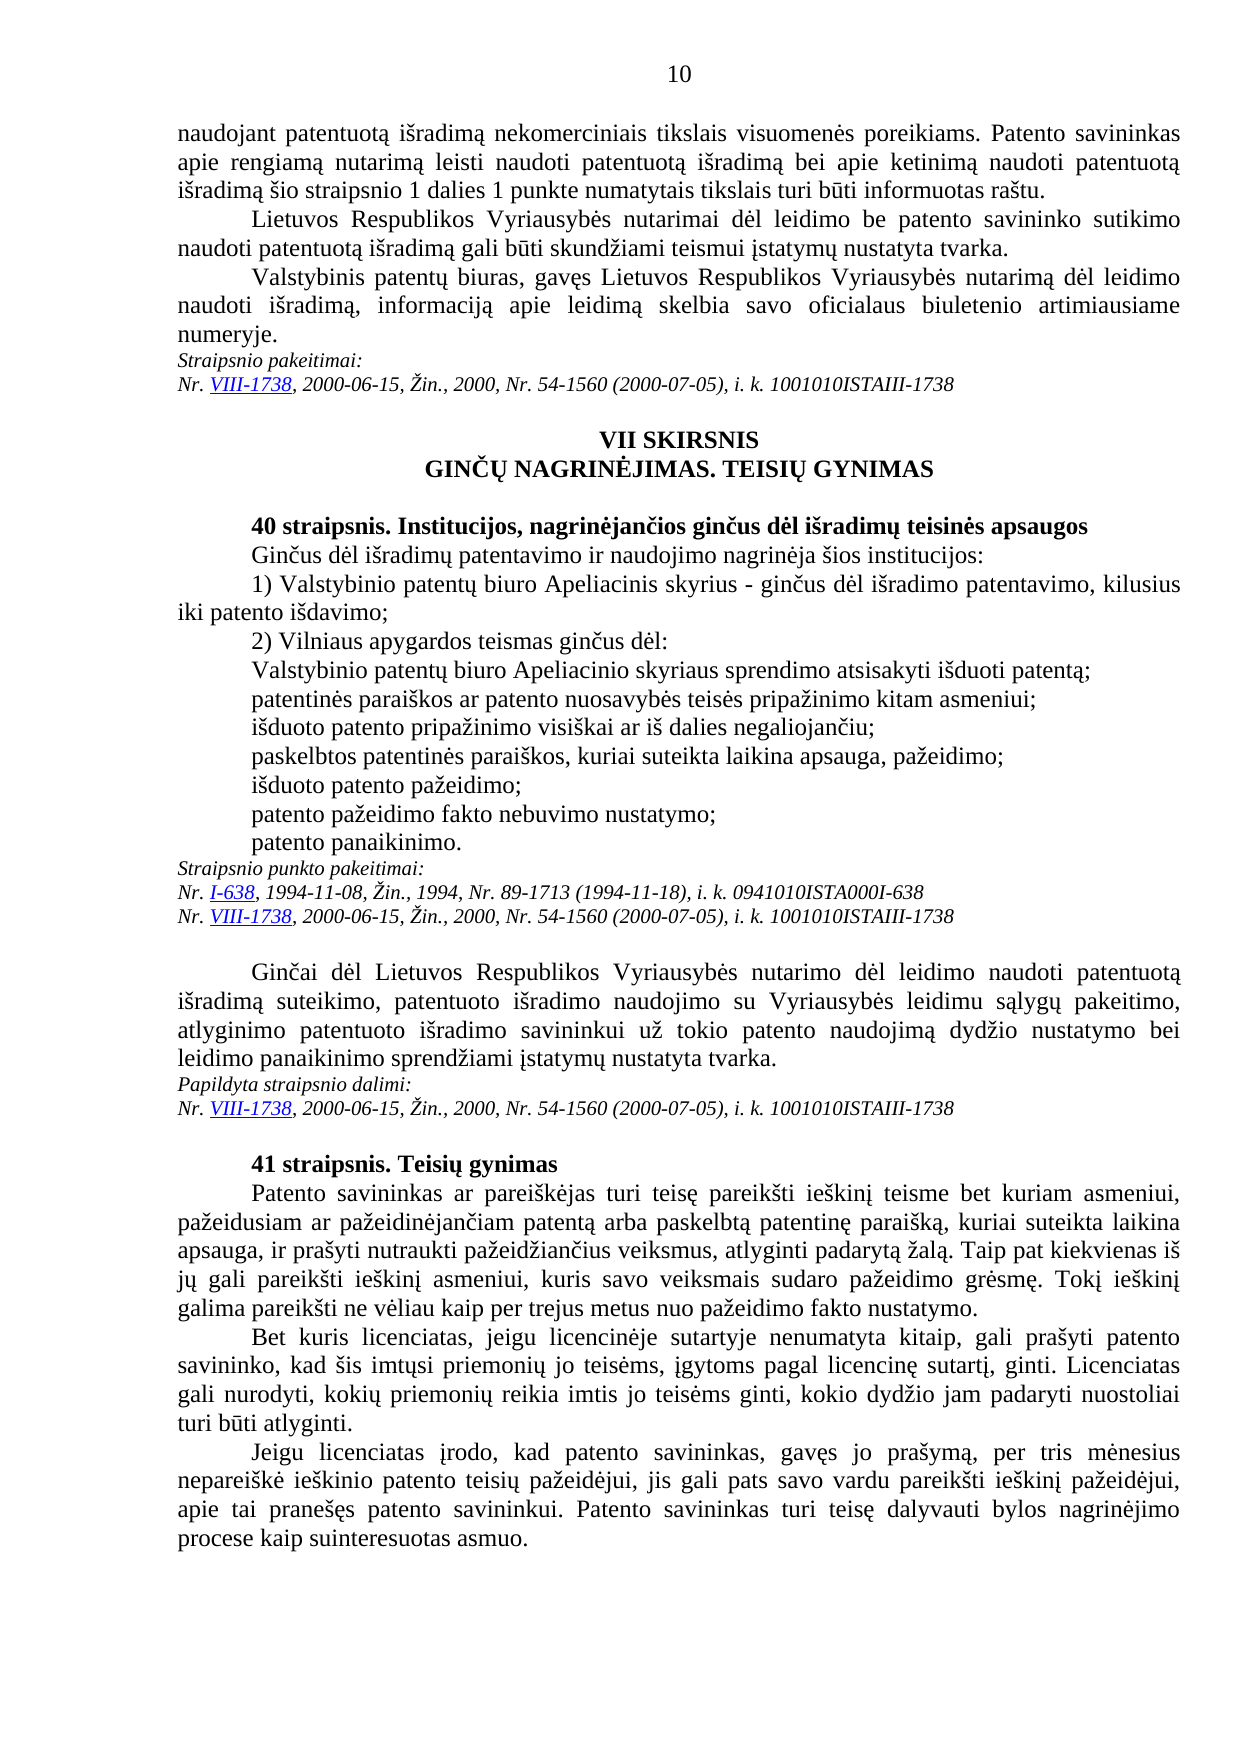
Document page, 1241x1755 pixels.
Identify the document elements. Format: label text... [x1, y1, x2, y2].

text Jeigu licenciatas įrodo, kad patento savininkas, gavęs jo prašymą, per tris mėnesius nepareiškė ieškinio patento teisių pažeidėjui, jis gali pats savo vardu pareikšti ieškinį pažeidėjui, apie tai pranešęs patento savininkui. Patento savininkas turi teisę dalyvauti bylos nagrinėjimo procese kaip suinteresuotas asmuo. [177, 1437, 1181, 1552]
text Straipsnio punkto pakeitimai: [177, 856, 1181, 880]
text Lietuvos Respublikos Vyriausybės nutarimai dėl leidimo be patento savininko sutikimo naudoti patentuotą išradimą gali būti skundžiami teismui įstatymų nustatyta tvarka. [177, 204, 1181, 262]
text VII SKIRSNIS [177, 425, 1181, 454]
text Straipsnio pakeitimai: [177, 348, 1181, 372]
text 41 straipsnis. Teisių gynimas [177, 1149, 1181, 1178]
text Ginčus dėl išradimų patentavimo ir naudojimo nagrinėja šios institucijos: [177, 540, 1181, 569]
text Nr. I-638, 1994-11-08, Žin., 1994, Nr. 89-1713 (1994-11-18), i. k. 0941010ISTA000I-638 [177, 880, 1181, 904]
text Bet kuris licenciatas, jeigu licencinėje sutartyje nenumatyta kitaip, gali prašyti patento savininko, kad šis imtųsi priemonių jo teisėms, įgytoms pagal licencinę sutartį, ginti. Licenciatas gali nurodyti, kokių priemonių reikia imtis jo teisėms ginti, kokio dydžio jam padaryti nuostoliai turi būti atlyginti. [177, 1322, 1181, 1437]
text patentinės paraiškos ar patento nuosavybės teisės pripažinimo kitam asmeniui; [177, 684, 1181, 712]
text Patento savininkas ar pareiškėjas turi teisę pareikšti ieškinį teisme bet kuriam asmeniui, pažeidusiam ar pažeidinėjančiam patentą arba paskelbtą patentinę paraišką, kuriai suteikta laikina apsauga, ir prašyti nutraukti pažeidžiančius veiksmus, atlyginti padarytą žalą. Taip pat kiekvienas iš jų gali pareikšti ieškinį asmeniui, kuris savo veiksmais sudaro pažeidimo grėsmę. Tokį ieškinį galima pareikšti ne vėliau kaip per trejus metus nuo pažeidimo fakto nustatymo. [177, 1178, 1181, 1322]
text Nr. VIII-1738, 2000-06-15, Žin., 2000, Nr. 54-1560 (2000-07-05), i. k. 1001010ISTAIII-1738 [177, 372, 1181, 396]
text 1) Valstybinio patentų biuro Apeliacinis skyrius - ginčus dėl išradimo patentavimo, kilusius iki patento išdavimo; [177, 569, 1181, 626]
text Nr. VIII-1738, 2000-06-15, Žin., 2000, Nr. 54-1560 (2000-07-05), i. k. 1001010ISTAIII-1738 [177, 904, 1181, 928]
text patento panaikinimo. [177, 827, 1181, 856]
text Valstybinio patentų biuro Apeliacinio skyriaus sprendimo atsisakyti išduoti patentą; [177, 655, 1181, 684]
text Papildyta straipsnio dalimi: [177, 1072, 1181, 1096]
text Valstybinis patentų biuras, gavęs Lietuvos Respublikos Vyriausybės nutarimą dėl leidimo naudoti išradimą, informaciją apie leidimą skelbia savo oficialaus biuletenio artimiausiame numeryje. [177, 262, 1181, 348]
text Nr. VIII-1738, 2000-06-15, Žin., 2000, Nr. 54-1560 (2000-07-05), i. k. 1001010ISTAIII-1738 [177, 1096, 1181, 1120]
text paskelbtos patentinės paraiškos, kuriai suteikta laikina apsauga, pažeidimo; [177, 741, 1181, 770]
text 2) Vilniaus apygardos teismas ginčus dėl: [177, 626, 1181, 655]
text Ginčai dėl Lietuvos Respublikos Vyriausybės nutarimo dėl leidimo naudoti patentuotą išradimą suteikimo, patentuoto išradimo naudojimo su Vyriausybės leidimu sąlygų pakeitimo, atlyginimo patentuoto išradimo savininkui už tokio patento naudojimą dydžio nustatymo bei leidimo panaikinimo sprendžiami įstatymų nustatyta tvarka. [177, 957, 1181, 1072]
text patento pažeidimo fakto nebuvimo nustatymo; [177, 799, 1181, 827]
text naudojant patentuotą išradimą nekomerciniais tikslais visuomenės poreikiams. Patento savininkas apie rengiamą nutarimą leisti naudoti patentuotą išradimą bei apie ketinimą naudoti patentuotą išradimą šio straipsnio 1 dalies 1 punkte numatytais tikslais turi būti informuotas raštu. [177, 118, 1181, 204]
text išduoto patento pažeidimo; [177, 770, 1181, 799]
text GINČŲ NAGRINĖJIMAS. TEISIŲ GYNIMAS [177, 454, 1181, 482]
text išduoto patento pripažinimo visiškai ar iš dalies negaliojančiu; [177, 712, 1181, 741]
text 40 straipsnis. Institucijos, nagrinėjančios ginčus dėl išradimų teisinės apsaugos [177, 511, 1181, 540]
